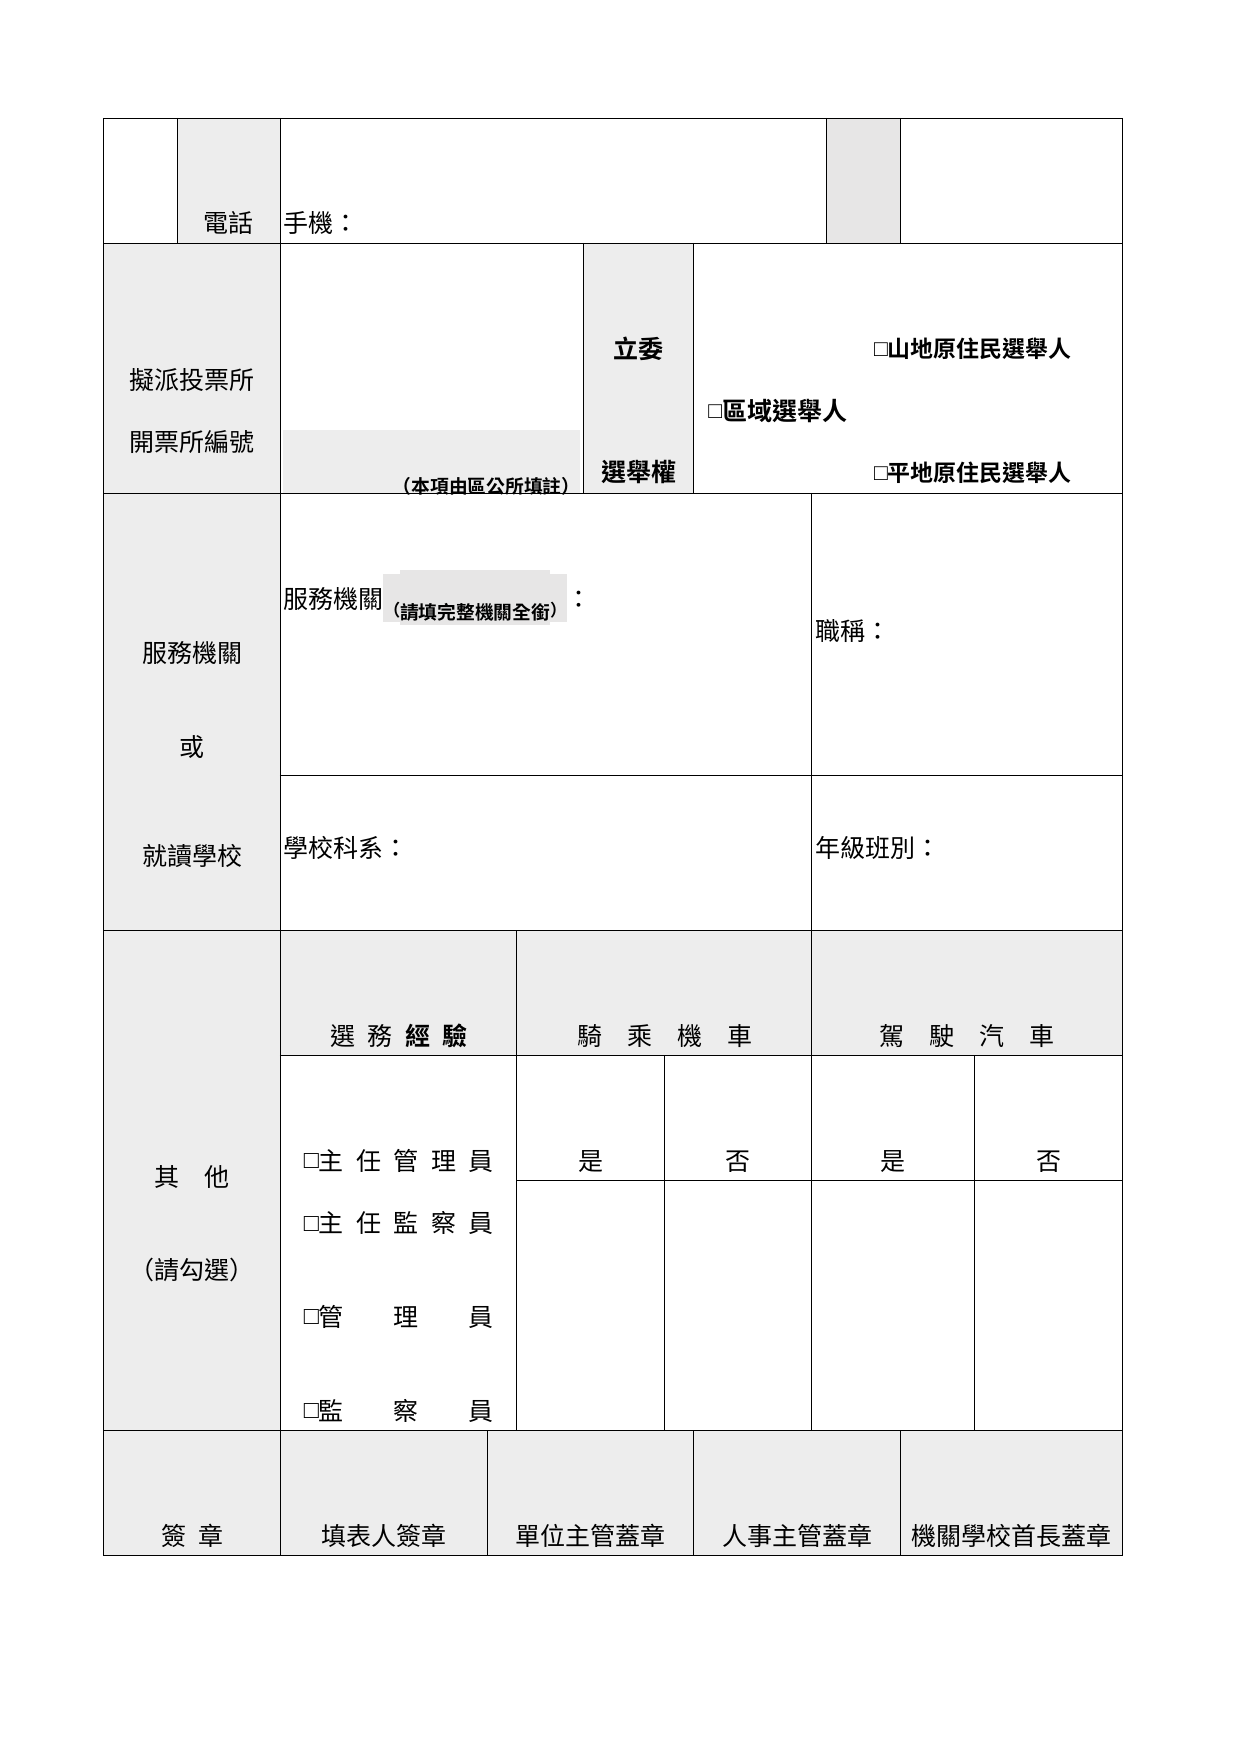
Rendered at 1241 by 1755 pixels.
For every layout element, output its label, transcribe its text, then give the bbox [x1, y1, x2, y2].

table_cell 服務機關 或 就讀學校 [104, 494, 280, 930]
table_cell □區域選舉人 [694, 244, 871, 493]
table_cell [812, 1181, 974, 1430]
table_cell 是 [812, 1056, 974, 1180]
table_cell 否 [975, 1056, 1122, 1180]
table_cell 選 務 經 驗 [281, 931, 516, 1055]
table_cell □主 任 管 理 員 □主 任 監 察 員 □管 理 員 □監 察 員 [281, 1056, 516, 1430]
table_cell [665, 1181, 811, 1430]
table_cell 簽 章 [104, 1431, 280, 1555]
table_cell [517, 1181, 664, 1430]
table_cell 其 他 （請勾選） [104, 931, 280, 1430]
table_cell 立委 選舉權 [584, 244, 693, 493]
table_cell □山地原住民選舉人 □平地原住民選舉人 [871, 244, 1122, 493]
table_cell 服務機關（請填完整機關全銜）： [281, 494, 811, 774]
table_cell 單位主管蓋章 [488, 1431, 693, 1555]
table_cell 駕 駛 汽 車 [812, 931, 1122, 1055]
table_cell 騎 乘 機 車 [517, 931, 811, 1055]
table_cell 填表人簽章 [281, 1431, 487, 1555]
table_cell 手機： [281, 119, 826, 243]
table_cell 機關學校首長蓋章 [901, 1431, 1122, 1555]
table_cell [104, 119, 177, 243]
table_cell 人事主管蓋章 [694, 1431, 900, 1555]
table_cell 職稱： [812, 494, 1122, 774]
table_cell 否 [665, 1056, 811, 1180]
table_cell （本項由區公所填註） [281, 244, 583, 493]
table_cell [901, 119, 1122, 243]
table_cell 學校科系： [281, 776, 811, 930]
table_cell [975, 1181, 1122, 1430]
table_cell 電話 [178, 119, 280, 243]
table_cell 擬派投票所 開票所編號 [104, 244, 280, 493]
table_cell 年級班別： [812, 776, 1122, 930]
table_cell 是 [517, 1056, 664, 1180]
table_cell 黨籍 [827, 119, 900, 243]
